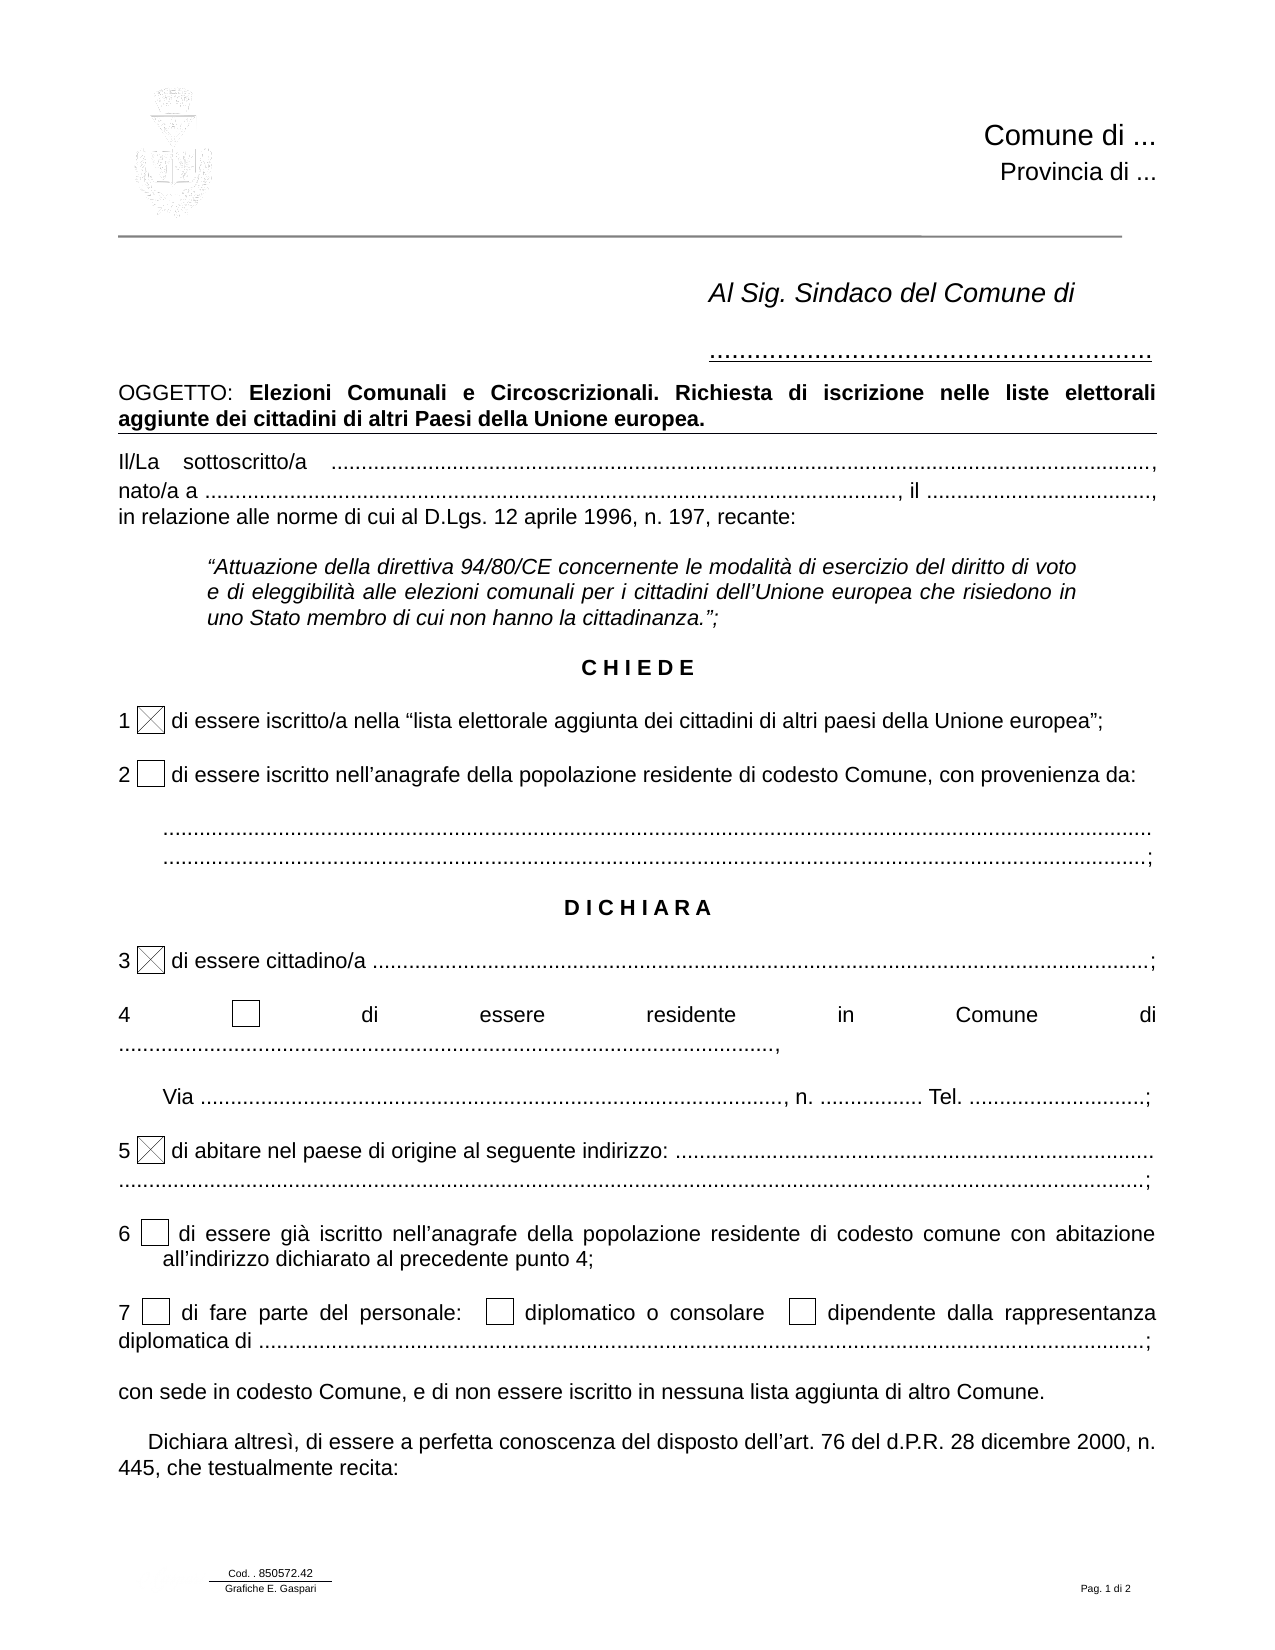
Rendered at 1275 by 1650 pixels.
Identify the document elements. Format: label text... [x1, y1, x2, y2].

text Via ................................................................................................, n. ................. Tel. .............................; [118, 1081, 1157, 1110]
picture [122, 87, 224, 219]
text Provincia di ... [224, 157, 1157, 185]
text OGGETTO: Elezioni Comunali e Circoscrizionali. Richiesta di iscrizione nelle liste elettorali aggiunte dei cittadini di altri Paesi della Unione europea. [118, 380, 1157, 433]
text ................................................................................................................................................................... ..................................................................................................................................................................; [162, 812, 1157, 870]
text 2 di essere iscritto nell’anagrafe della popolazione residente di codesto Comune, con provenienza da: [118, 759, 1157, 787]
subtitle D I C H I A R A [118, 895, 1157, 920]
text Il/La sottoscritto/a ......................................................................................................................................., nato/a a .................................................................................................................., il ....................................., in relazione alle norme di cui al D.Lgs. 12 aprile 1996, n. 197, recante: [118, 446, 1157, 529]
text 4 di essere residente in Comune di ............................................................................................................, [118, 999, 1157, 1056]
text 5 di abitare nel paese di origine al seguente indirizzo: ............................................................................... .........................................................................................................................................................................; [118, 1135, 1157, 1193]
text Dichiara altresì, di essere a perfetta conoscenza del disposto dell’art. 76 del d.P.R. 28 dicembre 2000, n. 445, che testualmente recita: [118, 1429, 1157, 1480]
text 3 di essere cittadino/a ................................................................................................................................; [118, 945, 1157, 974]
text Comune di ... [224, 118, 1157, 152]
text ........................................................... [709, 333, 1157, 365]
text “Attuazione della direttiva 94/80/CE concernente le modalità di esercizio del diritto di voto e di eleggibilità alle elezioni comunali per i cittadini dell’Unione europea che risiedono in uno Stato membro di cui non hanno la cittadinanza.”; [207, 554, 1078, 630]
text di essere iscritto/a nella “lista elettorale aggiunta dei cittadini di altri paesi della Unione europea”; [165, 705, 1157, 734]
subtitle Al Sig. Sindaco del Comune di [709, 277, 1157, 308]
text 6 di essere già iscritto nell’anagrafe della popolazione residente di codesto comune con abitazione all’indirizzo dichiarato al precedente punto 4; [118, 1218, 1157, 1272]
text 7 di fare parte del personale: diplomatico o consolare dipendente dalla rappresentanza diplomatica di ..................................................................................................................................................; [118, 1297, 1157, 1354]
text con sede in codesto Comune, e di non essere iscritto in nessuna lista aggiunta di altro Comune. [118, 1379, 1157, 1404]
text 1 [118, 705, 137, 734]
subtitle C H I E D E [118, 655, 1157, 680]
